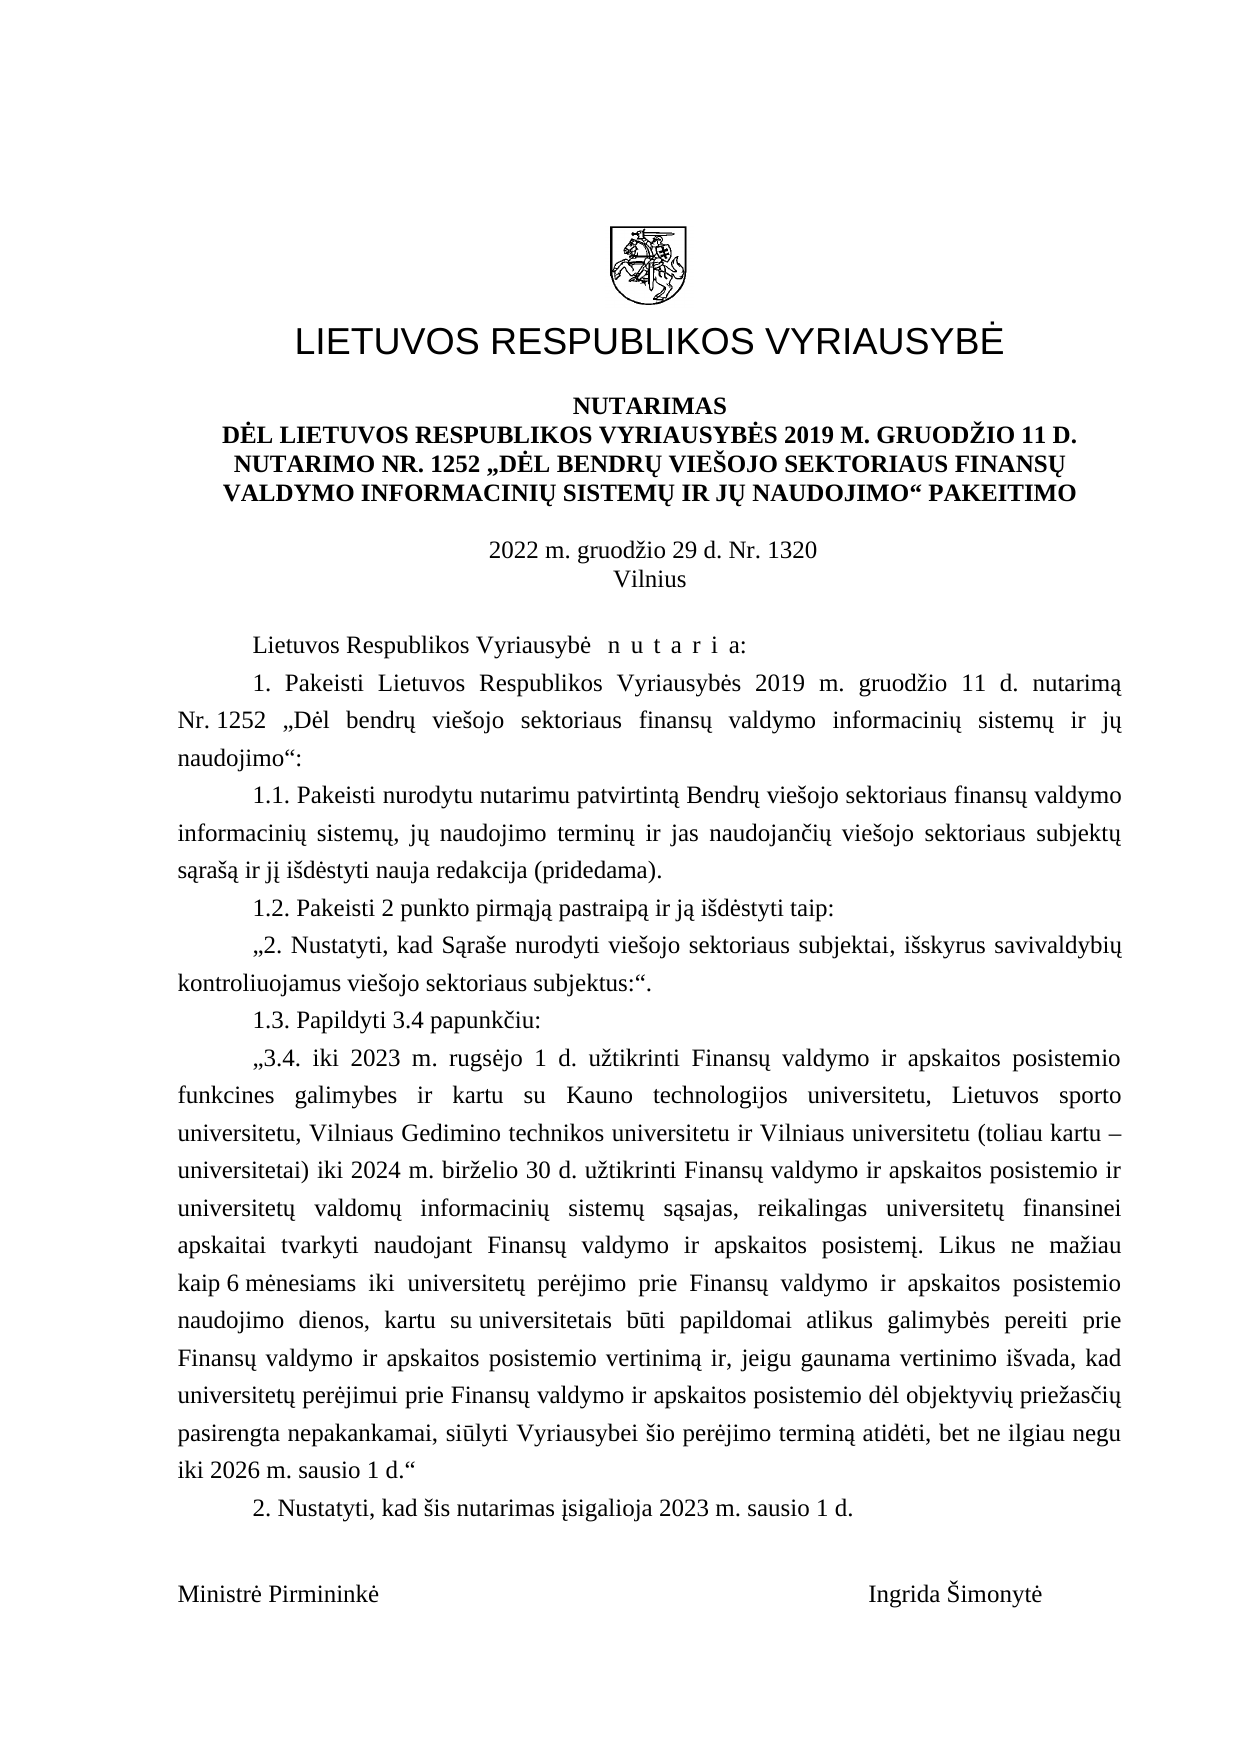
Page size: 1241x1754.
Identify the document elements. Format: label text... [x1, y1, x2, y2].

text Lietuvos Respublikos Vyriausybė [177, 319, 1122, 363]
text Vilnius [177, 564, 1122, 593]
text 1.1. Pakeisti nurodytu nutarimu patvirtintą Bendrų viešojo sektoriaus finansų valdymo informacinių sistemų, jų naudojimo terminų ir jas naudojančių viešojo sektoriaus subjektų sąrašą ir jį išdėstyti nauja redakcija (pridedama). [177, 771, 1122, 884]
text „3.4. iki 2023 m. rugsėjo 1 d. užtikrinti Finansų valdymo ir apskaitos posistemio funkcines galimybes ir kartu su Kauno technologijos universitetu, Lietuvos sporto universitetu, Vilniaus Gedimino technikos universitetu ir Vilniaus universitetu (toliau kartu – universitetai) iki 2024 m. birželio 30 d. užtikrinti Finansų valdymo ir apskaitos posistemio ir universitetų valdomų informacinių sistemų sąsajas, reikalingas universitetų finansinei apskaitai tvarkyti naudojant Finansų valdymo ir apskaitos posistemį. Likus ne mažiau kaip 6 mėnesiams iki universitetų perėjimo prie Finansų valdymo ir apskaitos posistemio naudojimo dienos, kartu su universitetais būti papildomai atlikus galimybės pereiti prie Finansų valdymo ir apskaitos posistemio vertinimą ir, jeigu gaunama vertinimo išvada, kad universitetų perėjimui prie Finansų valdymo ir apskaitos posistemio dėl objektyvių priežasčių pasirengta nepakankamai, siūlyti Vyriausybei šio perėjimo terminą atidėti, bet ne ilgiau negu iki 2026 m. sausio 1 d.“ [177, 1034, 1122, 1484]
text 1. Pakeisti Lietuvos Respublikos Vyriausybės 2019 m. gruodžio 11 d. nutarimą Nr. 1252 „Dėl bendrų viešojo sektoriaus finansų valdymo informacinių sistemų ir jų naudojimo“: [177, 659, 1122, 771]
text Lietuvos Respublikos Vyriausybė nutaria: [177, 621, 1122, 659]
text DĖL LIETUVOS RESPUBLIKOS VYRIAUSYBĖS 2019 M. GRUODžio 11 D. NUTARIMO NR. 1252 „DĖL BENDRŲ VIEŠOJO SEKTORIAUS FINANSŲ VALDYMO INFORMACINIŲ SISTEMŲ IR JŲ NAUDOJIMO“ PAKEITIMO [177, 420, 1122, 506]
text 1.3. Papildyti 3.4 papunkčiu: [177, 996, 1122, 1034]
text „2. Nustatyti, kad Sąraše nurodyti viešojo sektoriaus subjektai, išskyrus savivaldybių kontroliuojamus viešojo sektoriaus subjektus:“. [177, 921, 1122, 996]
text 2022 m. gruodžio 29 d. Nr. 1320 [177, 535, 1122, 564]
text 1.2. Pakeisti 2 punkto pirmąją pastraipą ir ją išdėstyti taip: [177, 884, 1122, 921]
text 2. Nustatyti, kad šis nutarimas įsigalioja 2023 m. sausio 1 d. [177, 1484, 1122, 1521]
text nutarimas [177, 391, 1122, 420]
text Ministrė Pirmininkė Ingrida Šimonytė [177, 1579, 1122, 1608]
